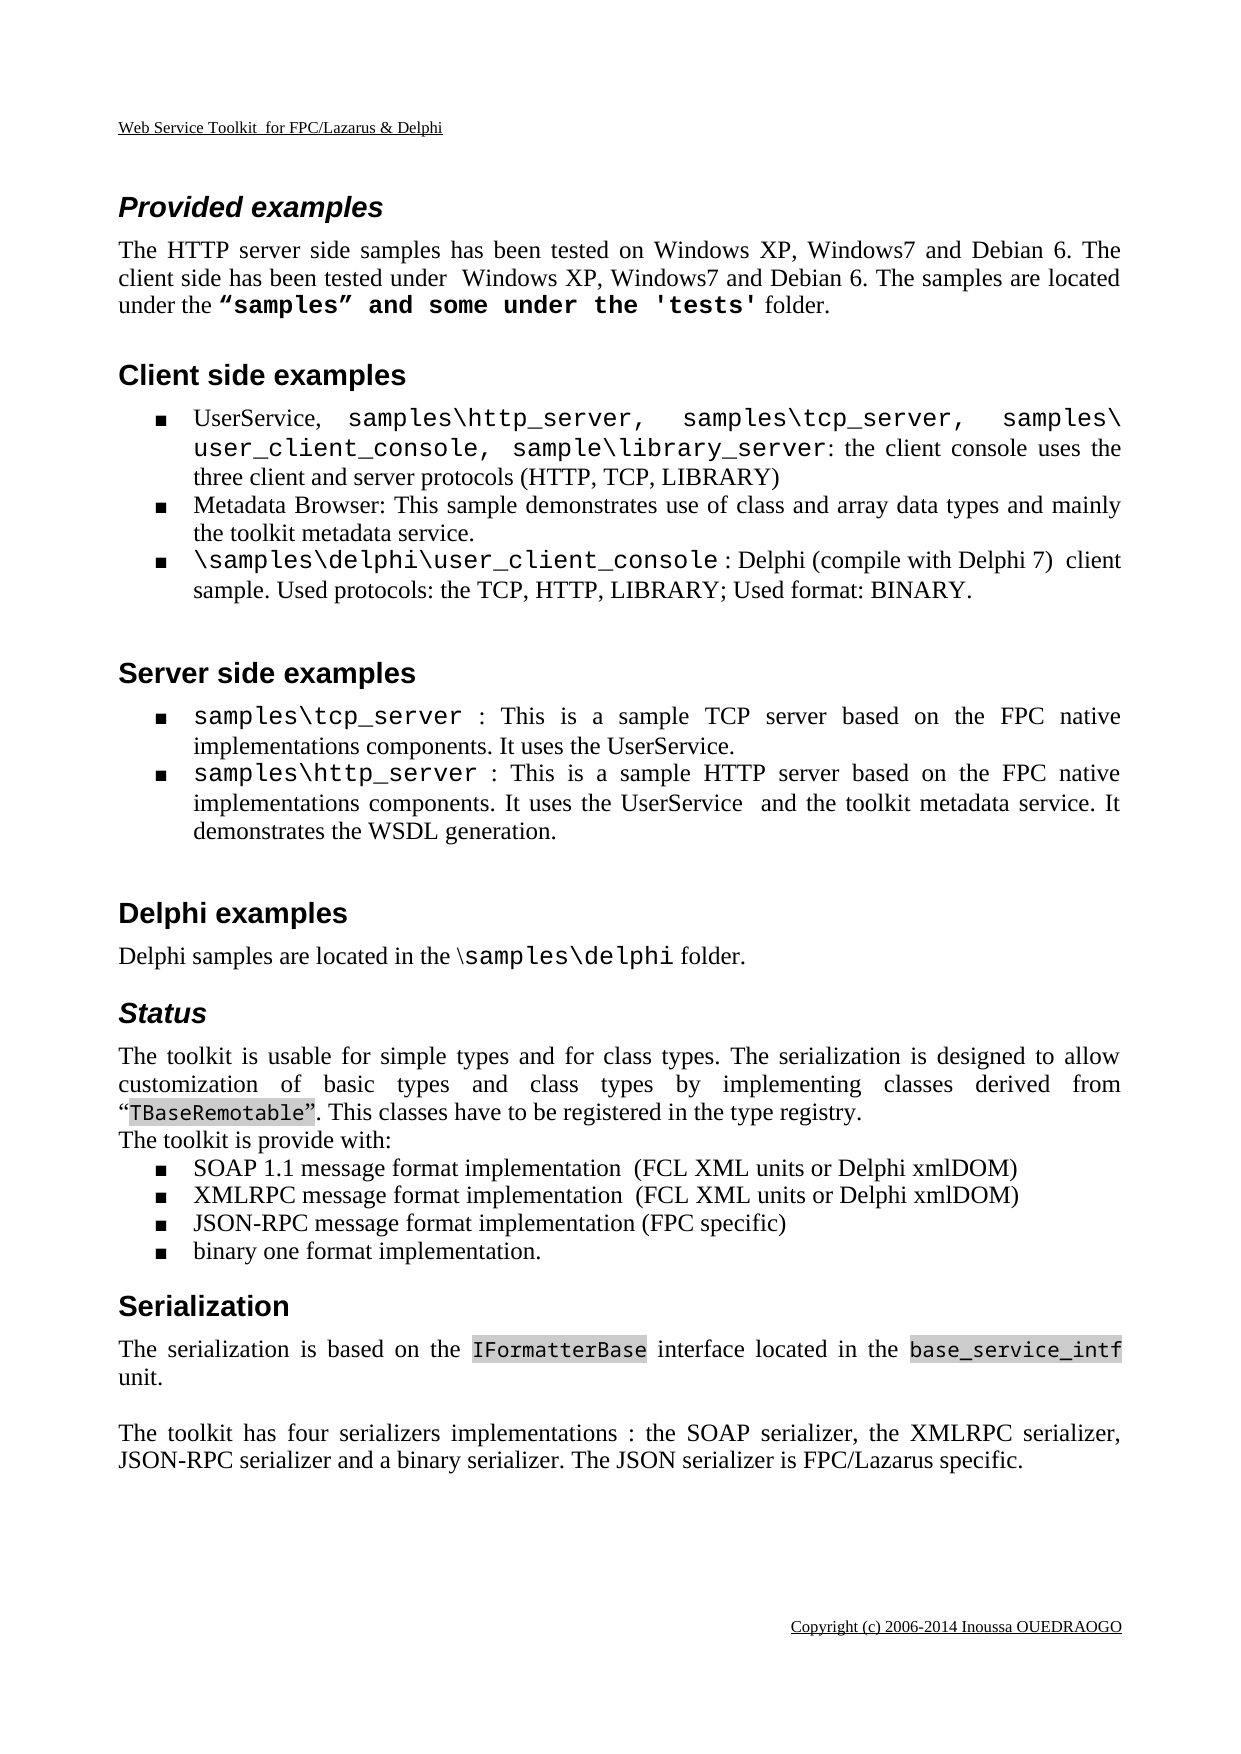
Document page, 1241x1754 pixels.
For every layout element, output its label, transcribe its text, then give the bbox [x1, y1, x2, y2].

list JSON-RPC message format implementation (FPC specific) [156, 1209, 1122, 1237]
subtitle Status [118, 997, 1122, 1030]
list \samples\delphi\user_client_console : Delphi (compile with Delphi 7) client sample. Used protocols: the TCP, HTTP, LIBRARY; Used format: BINARY. [156, 547, 1122, 604]
text The HTTP server side samples has been tested on Windows XP, Windows7 and Debian 6. The client side has been tested under Windows XP, Windows7 and Debian 6. The samples are located under the “samples” and some under the 'tests' folder. [118, 236, 1122, 321]
list XMLRPC message format implementation (FCL XML units or Delphi xmlDOM) [156, 1182, 1122, 1209]
subtitle Provided examples [118, 191, 1122, 224]
list SOAP 1.1 message format implementation (FCL XML units or Delphi xmlDOM) [156, 1154, 1122, 1182]
subtitle Delphi examples [118, 897, 1122, 930]
list binary one format implementation. [156, 1237, 1122, 1265]
subtitle Serialization [118, 1290, 1122, 1322]
list UserService, samples\http_server, samples\tcp_server, samples\user_client_console, sample\library_server: the client console uses the three client and server protocols (HTTP, TCP, LIBRARY) [156, 404, 1122, 491]
text Delphi samples are located in the \samples\delphi folder. [118, 942, 1122, 972]
text The serialization is based on the IFormatterBase interface located in the base_service_intf unit. [118, 1335, 1122, 1391]
text The toolkit has four serializers implementations : the SOAP serializer, the XMLRPC serializer, JSON-RPC serializer and a binary serializer. The JSON serializer is FPC/Lazarus specific. [118, 1419, 1122, 1474]
text The toolkit is usable for simple types and for class types. The serialization is designed to allow customization of basic types and class types by implementing classes derived from “TBaseRemotable”. This classes have to be registered in the type registry. [118, 1042, 1122, 1126]
list samples\http_server : This is a sample HTTP server based on the FPC native implementations components. It uses the UserService and the toolkit metadata service. It demonstrates the WSDL generation. [156, 759, 1122, 845]
subtitle Server side examples [118, 657, 1122, 689]
text The toolkit is provide with: [118, 1126, 1122, 1154]
list samples\tcp_server : This is a sample TCP server based on the FPC native implementations components. It uses the UserService. [156, 702, 1122, 759]
subtitle Client side examples [118, 359, 1122, 391]
list Metadata Browser: This sample demonstrates use of class and array data types and mainly the toolkit metadata service. [156, 491, 1122, 547]
